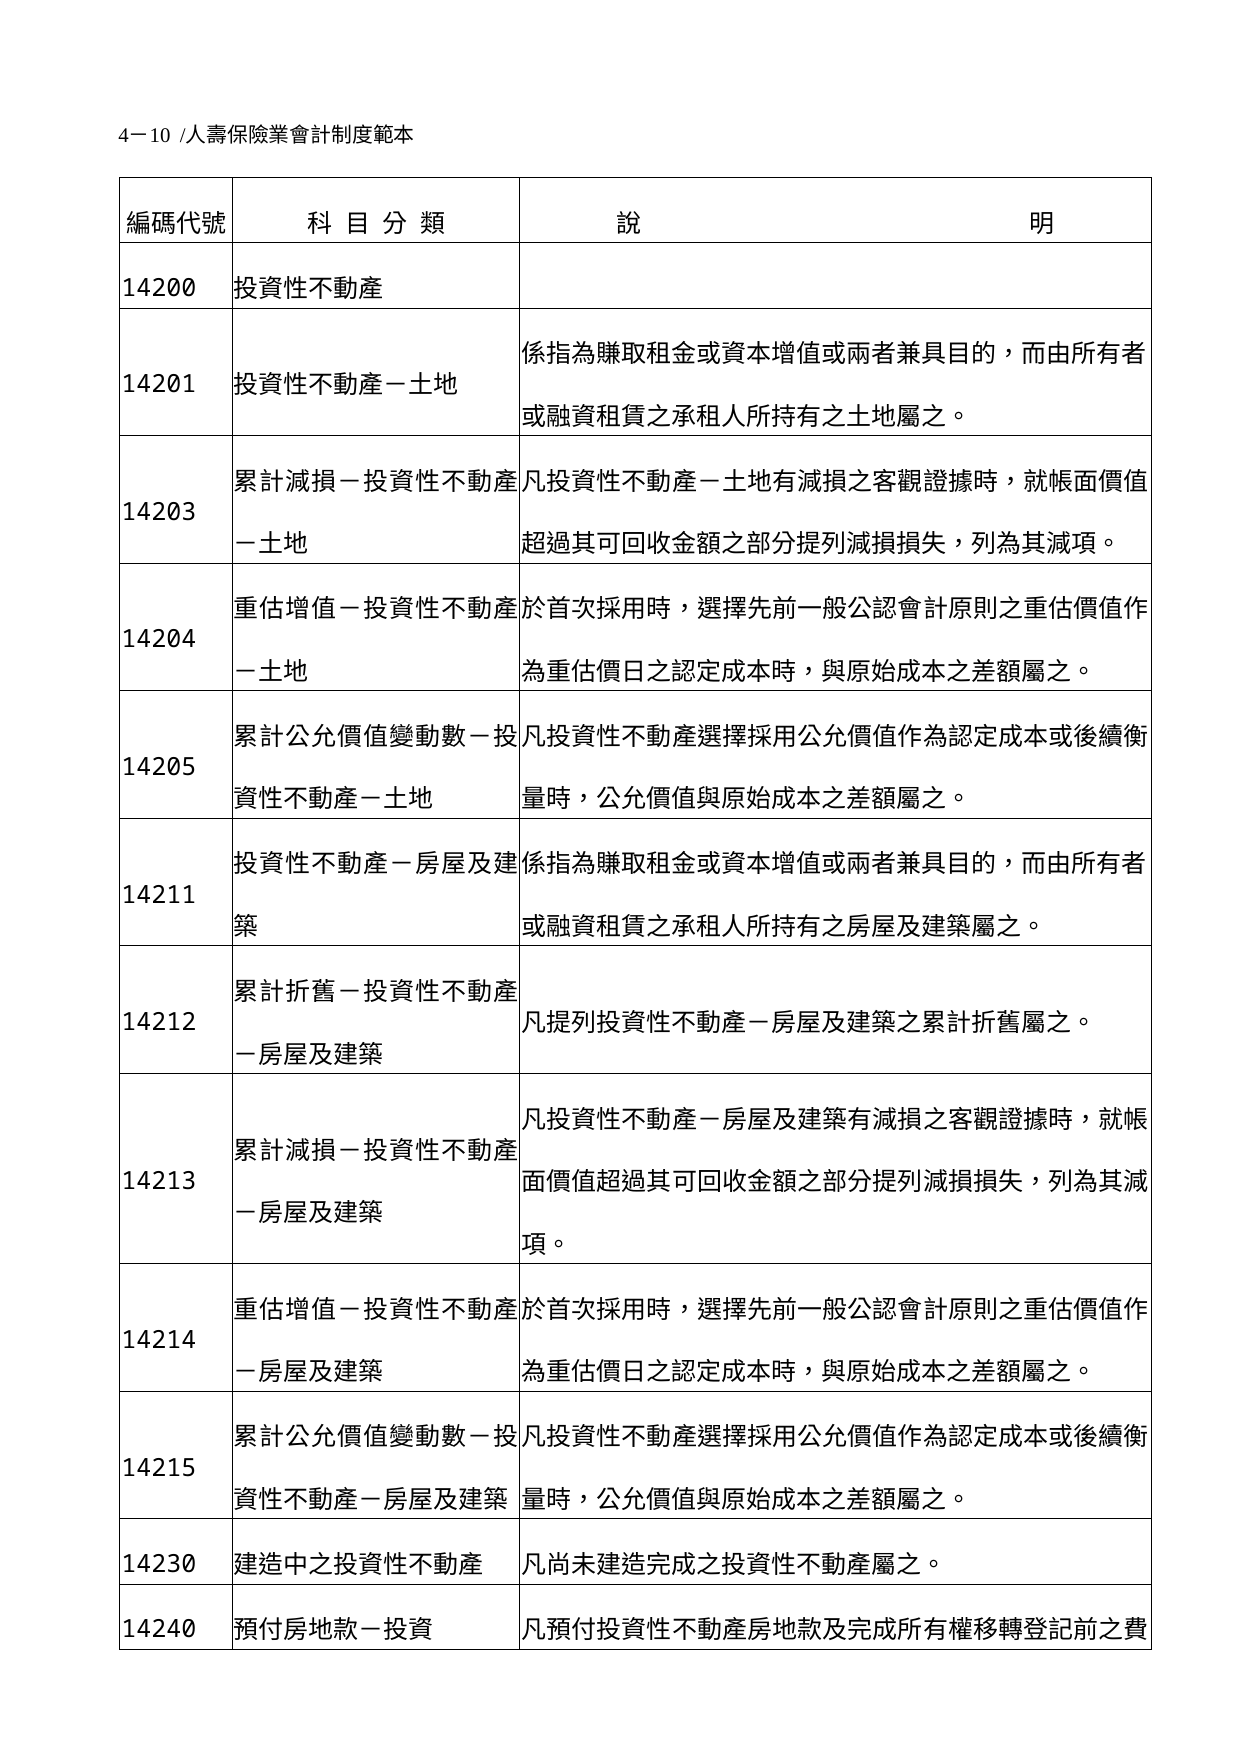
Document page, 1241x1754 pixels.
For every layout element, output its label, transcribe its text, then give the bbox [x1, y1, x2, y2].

table_cell 14213 [120, 1074, 232, 1263]
table_cell 建造中之投資性不動產 [233, 1519, 519, 1583]
table_cell 累計減損－投資性不動產－房屋及建築 [233, 1074, 519, 1263]
table_cell 14201 [120, 309, 232, 435]
table_cell [520, 243, 1151, 307]
table_header 說 明 [520, 178, 1151, 242]
table_cell 14214 [120, 1264, 232, 1391]
table_cell 投資性不動產－房屋及建築 [233, 819, 519, 945]
table_cell 投資性不動產 [233, 243, 519, 307]
table_cell 累計折舊－投資性不動產－房屋及建築 [233, 946, 519, 1073]
table_cell 累計公允價值變動數－投資性不動產－房屋及建築 [233, 1392, 519, 1518]
table_cell 係指為賺取租金或資本增值或兩者兼具目的，而由所有者 或融資租賃之承租人所持有之房屋及建築屬之。 [520, 819, 1151, 945]
table_cell 累計公允價值變動數－投資性不動產－土地 [233, 691, 519, 818]
table_cell 14215 [120, 1392, 232, 1518]
table_cell 凡投資性不動產－房屋及建築有減損之客觀證據時，就帳面價值超過其可回收金額之部分提列減損損失，列為其減項。 [520, 1074, 1151, 1263]
table_cell 於首次採用時，選擇先前一般公認會計原則之重估價值作為重估價日之認定成本時，與原始成本之差額屬之。 [520, 564, 1151, 690]
table_cell 投資性不動產－土地 [233, 309, 519, 435]
table_cell 係指為賺取租金或資本增值或兩者兼具目的，而由所有者 或融資租賃之承租人所持有之土地屬之。 [520, 309, 1151, 435]
table_header 編碼代號 [120, 178, 232, 242]
table_cell 凡提列投資性不動產－房屋及建築之累計折舊屬之。 [520, 946, 1151, 1073]
table_cell 14230 [120, 1519, 232, 1583]
table_cell 於首次採用時，選擇先前一般公認會計原則之重估價值作為重估價日之認定成本時，與原始成本之差額屬之。 [520, 1264, 1151, 1391]
table_cell 重估增值－投資性不動產－房屋及建築 [233, 1264, 519, 1391]
table_cell 凡投資性不動產選擇採用公允價值作為認定成本或後續衡量時，公允價值與原始成本之差額屬之。 [520, 1392, 1151, 1518]
table_cell 14240 [120, 1585, 232, 1648]
table_cell 14212 [120, 946, 232, 1073]
table_cell 14205 [120, 691, 232, 818]
table_cell 14200 [120, 243, 232, 307]
table_header 科 目 分 類 [233, 178, 519, 242]
table_cell 凡投資性不動產選擇採用公允價值作為認定成本或後續衡量時，公允價值與原始成本之差額屬之。 [520, 691, 1151, 818]
table_cell 凡尚未建造完成之投資性不動產屬之。 [520, 1519, 1151, 1583]
table_cell 凡預付投資性不動產房地款及完成所有權移轉登記前之費 [520, 1585, 1151, 1648]
table_cell 14211 [120, 819, 232, 945]
table_cell 預付房地款－投資 [233, 1585, 519, 1648]
table_cell 凡投資性不動產－土地有減損之客觀證據時，就帳面價值超過其可回收金額之部分提列減損損失，列為其減項。 [520, 436, 1151, 563]
table_cell 累計減損－投資性不動產－土地 [233, 436, 519, 563]
table_cell 14204 [120, 564, 232, 690]
table_cell 14203 [120, 436, 232, 563]
table_cell 重估增值－投資性不動產－土地 [233, 564, 519, 690]
